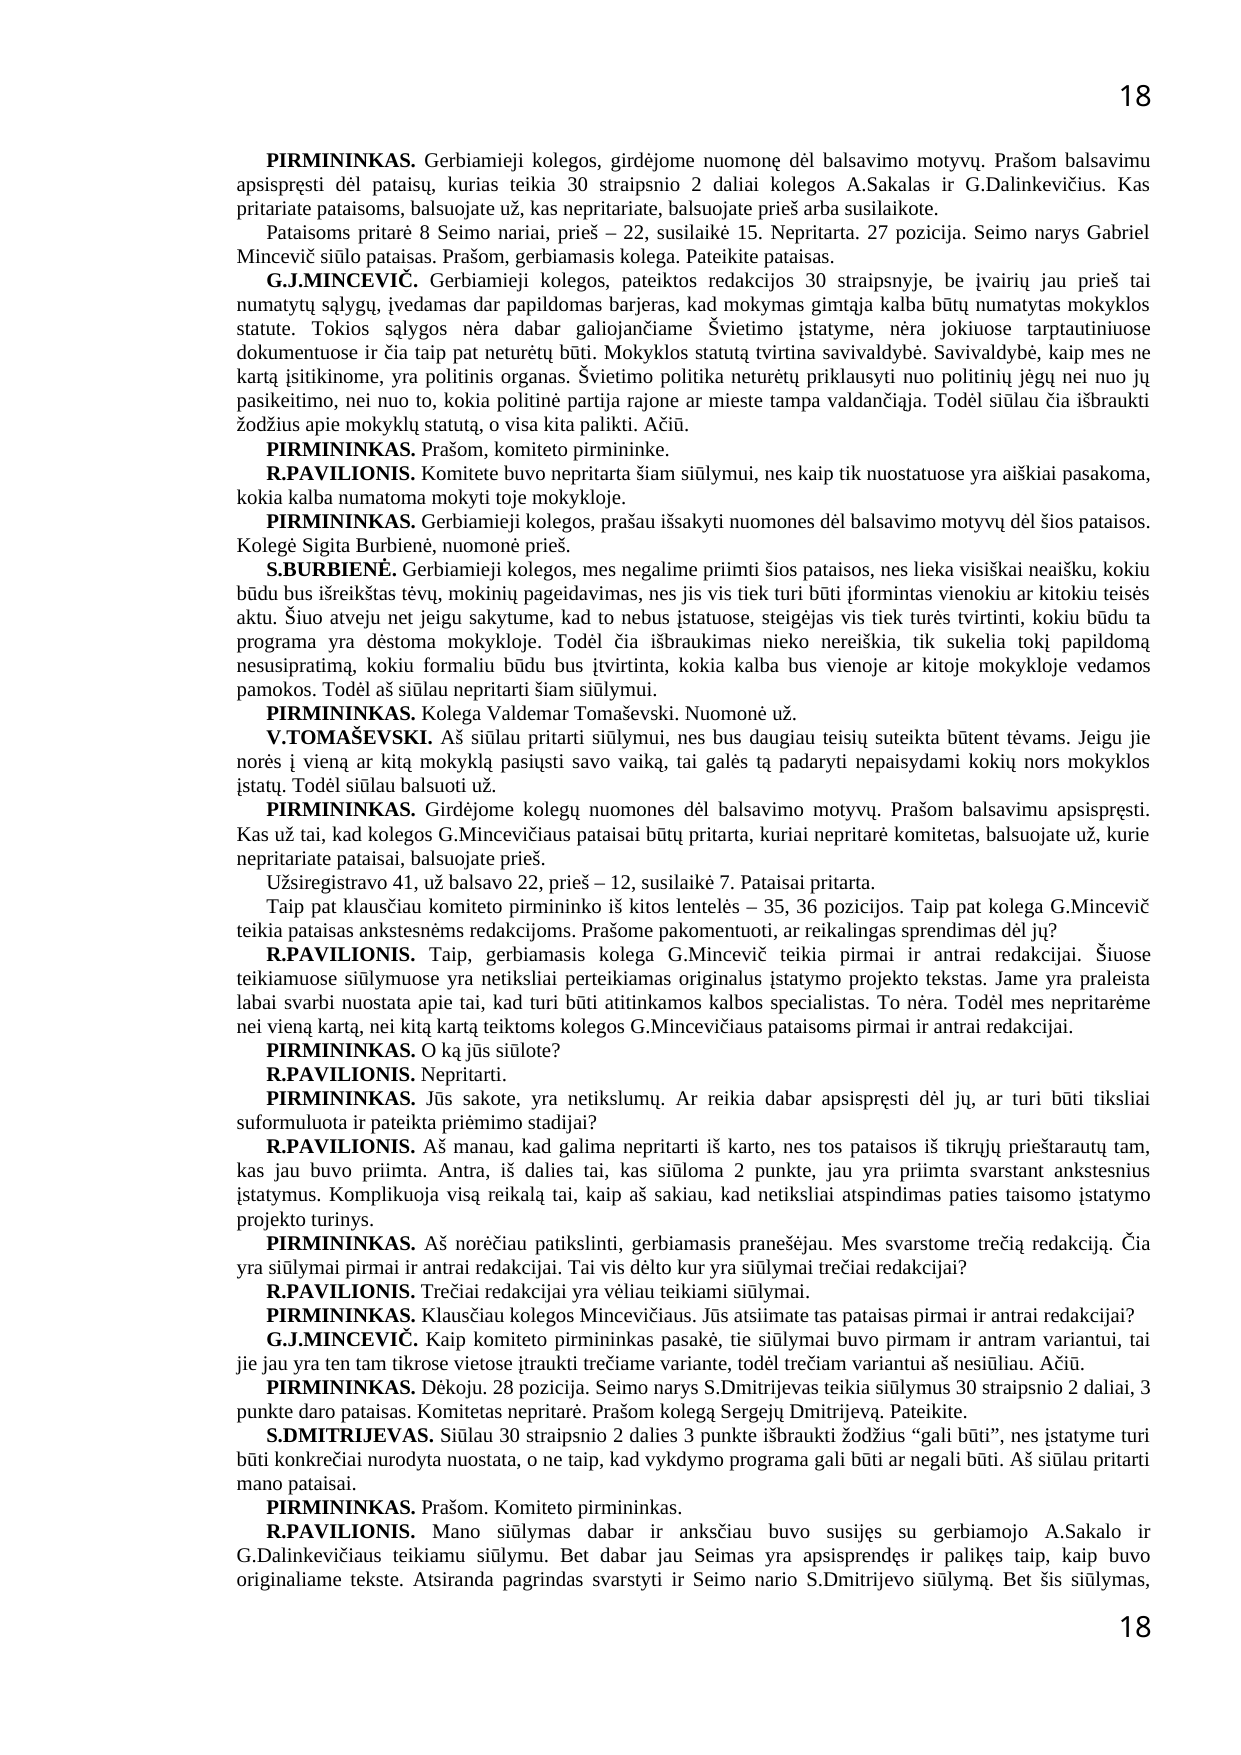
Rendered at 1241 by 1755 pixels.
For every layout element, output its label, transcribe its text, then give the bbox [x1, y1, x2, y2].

text R.PAVILIONIS. Aš manau, kad galima nepritarti iš karto, nes tos pataisos iš tikrųjų prieštarautų tam, kas jau buvo priimta. Antra, iš dalies tai, kas siūloma 2 punkte, jau yra priimta svarstant ankstesnius įstatymus. Komplikuoja visą reikalą tai, kaip aš sakiau, kad netiksliai atspindimas paties taisomo įstatymo projekto turinys. [236, 1134, 1152, 1231]
text Užsiregistravo 41, už balsavo 22, prieš – 12, susilaikė 7. Pataisai pritarta. [236, 869, 1152, 894]
text Taip pat klausčiau komiteto pirmininko iš kitos lentelės – 35, 36 pozicijos. Taip pat kolega G.Mincevič teikia pataisas ankstesnėms redakcijoms. Prašome pakomentuoti, ar reikalingas sprendimas dėl jų? [236, 894, 1152, 942]
text PIRMININKAS. Prašom. Komiteto pirmininkas. [236, 1495, 1152, 1519]
text G.J.MINCEVIČ. Gerbiamieji kolegos, pateiktos redakcijos 30 straipsnyje, be įvairių jau prieš tai numatytų sąlygų, įvedamas dar papildomas barjeras, kad mokymas gimtąja kalba būtų numatytas mokyklos statute. Tokios sąlygos nėra dabar galiojančiame Švietimo įstatyme, nėra jokiuose tarptautiniuose dokumentuose ir čia taip pat neturėtų būti. Mokyklos statutą tvirtina savivaldybė. Savivaldybė, kaip mes ne kartą įsitikinome, yra politinis organas. Švietimo politika neturėtų priklausyti nuo politinių jėgų nei nuo jų pasikeitimo, nei nuo to, kokia politinė partija rajone ar mieste tampa valdančiąja. Todėl siūlau čia išbraukti žodžius apie mokyklų statutą, o visa kita palikti. Ačiū. [236, 268, 1152, 436]
text PIRMININKAS. Jūs sakote, yra netikslumų. Ar reikia dabar apsispręsti dėl jų, ar turi būti tiksliai suformuluota ir pateikta priėmimo stadijai? [236, 1086, 1152, 1134]
text V.TOMAŠEVSKI. Aš siūlau pritarti siūlymui, nes bus daugiau teisių suteikta būtent tėvams. Jeigu jie norės į vieną ar kitą mokyklą pasiųsti savo vaiką, tai galės tą padaryti nepaisydami kokių nors mokyklos įstatų. Todėl siūlau balsuoti už. [236, 725, 1152, 797]
text R.PAVILIONIS. Trečiai redakcijai yra vėliau teikiami siūlymai. [236, 1279, 1152, 1303]
text R.PAVILIONIS. Taip, gerbiamasis kolega G.Mincevič teikia pirmai ir antrai redakcijai. Šiuose teikiamuose siūlymuose yra netiksliai perteikiamas originalus įstatymo projekto tekstas. Jame yra praleista labai svarbi nuostata apie tai, kad turi būti atitinkamos kalbos specialistas. To nėra. Todėl mes nepritarėme nei vieną kartą, nei kitą kartą teiktoms kolegos G.Mincevičiaus pataisoms pirmai ir antrai redakcijai. [236, 942, 1152, 1038]
text PIRMININKAS. O ką jūs siūlote? [236, 1038, 1152, 1062]
text R.PAVILIONIS. Nepritarti. [236, 1062, 1152, 1086]
text Pataisoms pritarė 8 Seimo nariai, prieš – 22, susilaikė 15. Nepritarta. 27 pozicija. Seimo narys Gabriel Mincevič siūlo pataisas. Prašom, gerbiamasis kolega. Pateikite pataisas. [236, 220, 1152, 268]
text S.DMITRIJEVAS. Siūlau 30 straipsnio 2 dalies 3 punkte išbraukti žodžius “gali būti”, nes įstatyme turi būti konkrečiai nurodyta nuostata, o ne taip, kad vykdymo programa gali būti ar negali būti. Aš siūlau pritarti mano pataisai. [236, 1423, 1152, 1495]
text PIRMININKAS. Dėkoju. 28 pozicija. Seimo narys S.Dmitrijevas teikia siūlymus 30 straipsnio 2 daliai, 3 punkte daro pataisas. Komitetas nepritarė. Prašom kolegą Sergejų Dmitrijevą. Pateikite. [236, 1375, 1152, 1423]
text PIRMININKAS. Klausčiau kolegos Mincevičiaus. Jūs atsiimate tas pataisas pirmai ir antrai redakcijai? [236, 1303, 1152, 1327]
text PIRMININKAS. Girdėjome kolegų nuomones dėl balsavimo motyvų. Prašom balsavimu apsispręsti. Kas už tai, kad kolegos G.Mincevičiaus pataisai būtų pritarta, kuriai nepritarė komitetas, balsuojate už, kurie nepritariate pataisai, balsuojate prieš. [236, 797, 1152, 869]
text PIRMININKAS. Prašom, komiteto pirmininke. [236, 436, 1152, 461]
text PIRMININKAS. Gerbiamieji kolegos, prašau išsakyti nuomones dėl balsavimo motyvų dėl šios pataisos. Kolegė Sigita Burbienė, nuomonė prieš. [236, 509, 1152, 557]
text S.BURBIENĖ. Gerbiamieji kolegos, mes negalime priimti šios pataisos, nes lieka visiškai neaišku, kokiu būdu bus išreikštas tėvų, mokinių pageidavimas, nes jis vis tiek turi būti įformintas vienokiu ar kitokiu teisės aktu. Šiuo atveju net jeigu sakytume, kad to nebus įstatuose, steigėjas vis tiek turės tvirtinti, kokiu būdu ta programa yra dėstoma mokykloje. Todėl čia išbraukimas nieko nereiškia, tik sukelia tokį papildomą nesusipratimą, kokiu formaliu būdu bus įtvirtinta, kokia kalba bus vienoje ar kitoje mokykloje vedamos pamokos. Todėl aš siūlau nepritarti šiam siūlymui. [236, 557, 1152, 701]
text PIRMININKAS. Kolega Valdemar Tomaševski. Nuomonė už. [236, 701, 1152, 725]
text G.J.MINCEVIČ. Kaip komiteto pirmininkas pasakė, tie siūlymai buvo pirmam ir antram variantui, tai jie jau yra ten tam tikrose vietose įtraukti trečiame variante, todėl trečiam variantui aš nesiūliau. Ačiū. [236, 1327, 1152, 1375]
text R.PAVILIONIS. Mano siūlymas dabar ir anksčiau buvo susijęs su gerbiamojo A.Sakalo ir G.Dalinkevičiaus teikiamu siūlymu. Bet dabar jau Seimas yra apsisprendęs ir palikęs taip, kaip buvo originaliame tekste. Atsiranda pagrindas svarstyti ir Seimo nario S.Dmitrijevo siūlymą. Bet šis siūlymas, [236, 1519, 1152, 1591]
text PIRMININKAS. Gerbiamieji kolegos, girdėjome nuomonę dėl balsavimo motyvų. Prašom balsavimu apsispręsti dėl pataisų, kurias teikia 30 straipsnio 2 daliai kolegos A.Sakalas ir G.Dalinkevičius. Kas pritariate pataisoms, balsuojate už, kas nepritariate, balsuojate prieš arba susilaikote. [236, 148, 1152, 220]
text R.PAVILIONIS. Komitete buvo nepritarta šiam siūlymui, nes kaip tik nuostatuose yra aiškiai pasakoma, kokia kalba numatoma mokyti toje mokykloje. [236, 461, 1152, 509]
text PIRMININKAS. Aš norėčiau patikslinti, gerbiamasis pranešėjau. Mes svarstome trečią redakciją. Čia yra siūlymai pirmai ir antrai redakcijai. Tai vis dėlto kur yra siūlymai trečiai redakcijai? [236, 1231, 1152, 1279]
